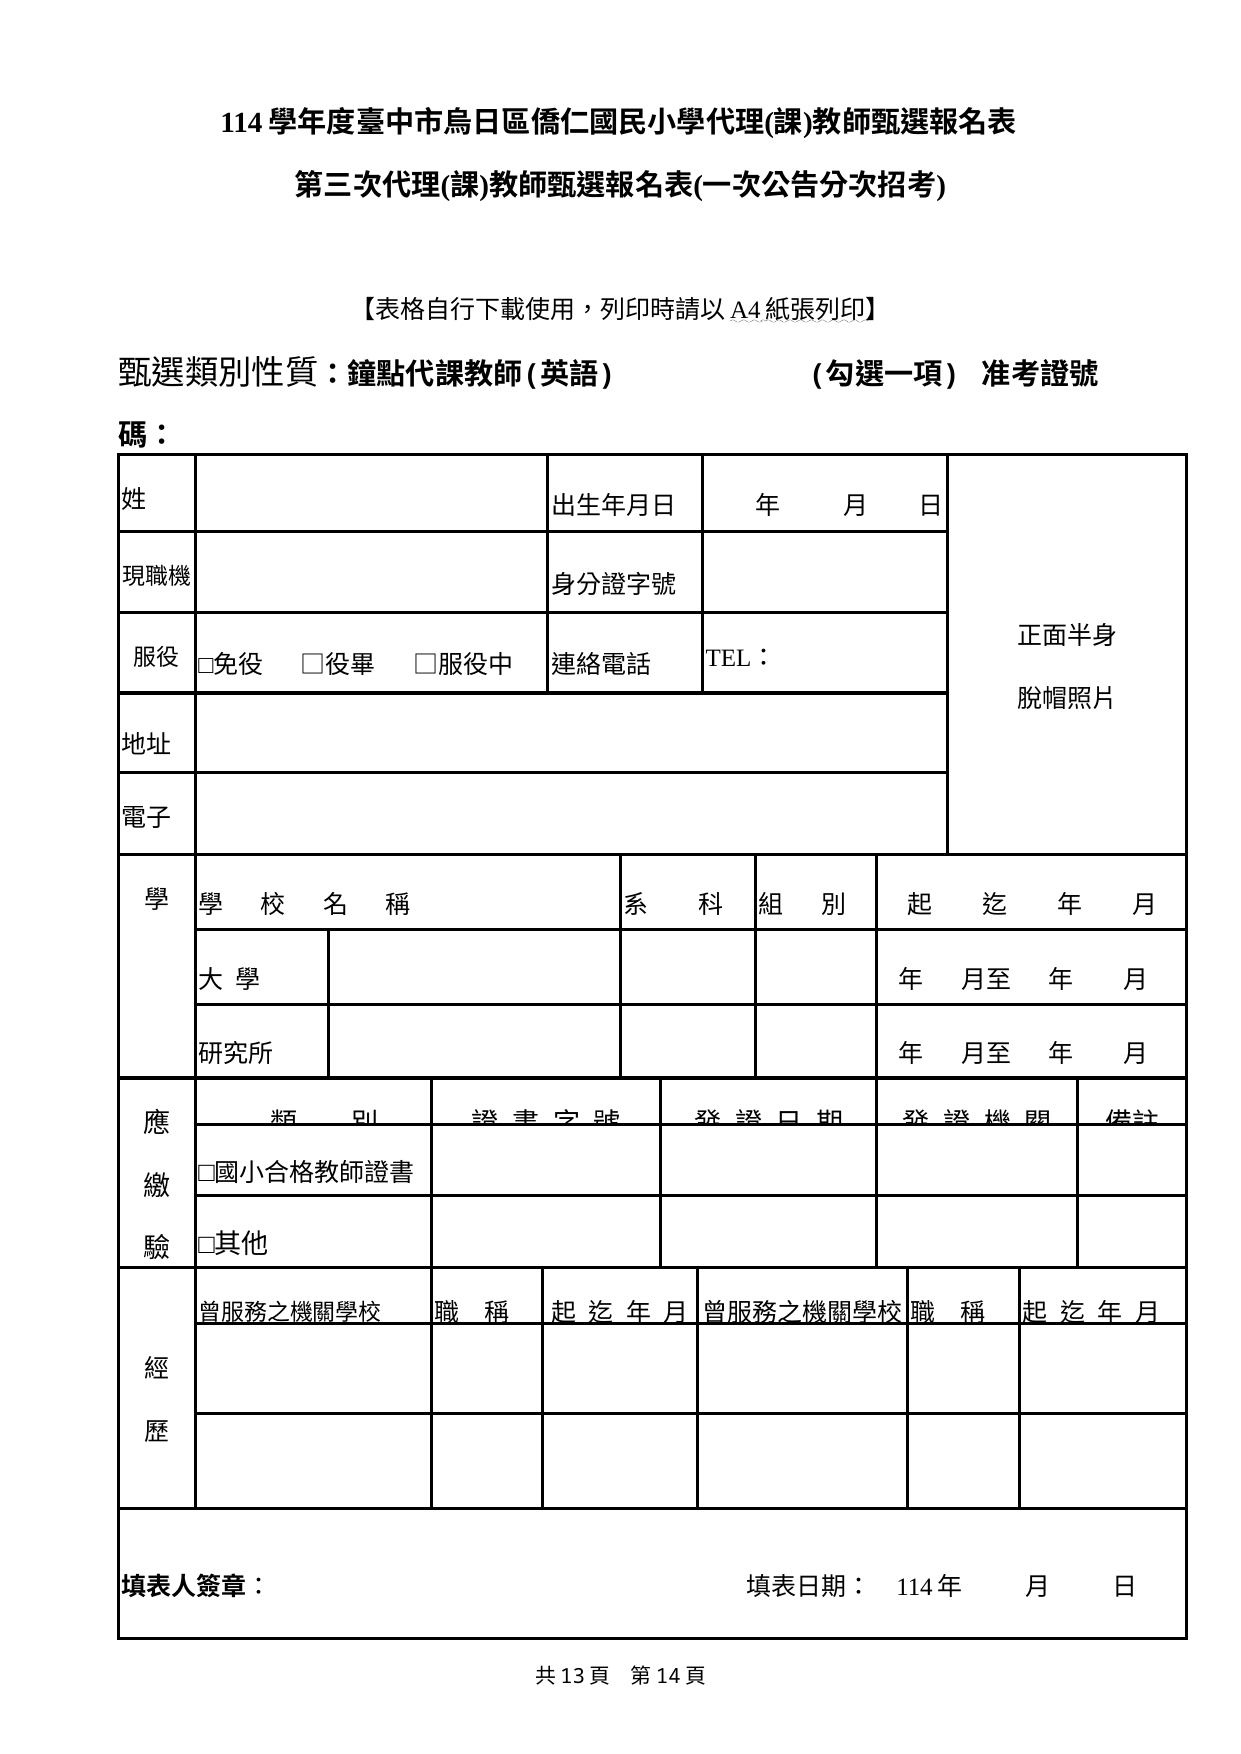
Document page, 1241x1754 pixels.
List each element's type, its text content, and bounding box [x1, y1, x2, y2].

table_cell [544, 1325, 696, 1412]
table_cell [1021, 1415, 1185, 1507]
table_cell 發 證 日 期 [662, 1080, 875, 1123]
table_cell [662, 1126, 875, 1193]
table_cell □其他 [197, 1197, 430, 1266]
table_cell 研究所 [197, 1006, 327, 1076]
table_cell [757, 1006, 875, 1076]
table_cell 電子郵件 [120, 774, 194, 853]
table_cell 職 稱 [909, 1269, 1018, 1322]
table_cell [909, 1415, 1018, 1507]
table_header 出生年月日 [549, 456, 701, 530]
table_cell [699, 1325, 906, 1412]
table_cell [622, 931, 754, 1003]
table_cell 職 稱 [433, 1269, 541, 1322]
table_cell [197, 1325, 430, 1412]
table_cell 發 證 機 關 [878, 1080, 1076, 1123]
table_cell [433, 1197, 659, 1266]
table_cell [699, 1415, 906, 1507]
table_cell □國小合格教師證書 [197, 1126, 430, 1193]
table_cell 起 迄 年 月 [878, 856, 1185, 928]
table_cell 經 歷 [120, 1269, 194, 1507]
table_cell 應 繳 驗 證 件 [120, 1080, 194, 1266]
table_cell [1079, 1197, 1185, 1266]
table_cell [757, 931, 875, 1003]
table_cell 現職機關學校 [120, 533, 194, 611]
text 114學年度臺中市烏日區僑仁國民小學代理(課)教師甄選報名表 [118, 78, 1122, 141]
table_cell 起 迄 年 月 [544, 1269, 696, 1322]
table_cell [197, 774, 946, 853]
table_cell [330, 1006, 619, 1076]
table_cell TEL： 手機： [704, 614, 946, 691]
table_cell 學 歷 [120, 856, 194, 1076]
table_cell 填表人簽章： 填表日期： 114年 月 日 [120, 1510, 1185, 1637]
table_cell [704, 533, 946, 611]
table_cell [1079, 1126, 1185, 1193]
table_cell [878, 1126, 1076, 1193]
table_cell 起 迄 年 月 [1021, 1269, 1185, 1322]
table_cell 地址 [120, 695, 194, 771]
table_cell [878, 1197, 1076, 1266]
table_cell 系 科 [622, 856, 754, 928]
table_cell [330, 931, 619, 1003]
table_header 年 月 日 [704, 456, 946, 530]
table_cell [197, 533, 546, 611]
table_cell 服役 情形 [120, 614, 194, 691]
table_cell 類 別 [197, 1080, 430, 1123]
table_header 姓 名 [120, 456, 194, 530]
table_cell 證 書 字 號 [433, 1080, 659, 1123]
table_cell [622, 1006, 754, 1076]
table_cell [197, 1415, 430, 1507]
table_cell □免役 □役畢 □服役中 [197, 614, 546, 691]
table_cell [433, 1415, 541, 1507]
text 甄選類別性質：鐘點代課教師(英語) (勾選一項) 准考證號碼： [118, 328, 1122, 453]
table_cell [544, 1415, 696, 1507]
table_cell [1021, 1325, 1185, 1412]
table_cell [197, 695, 946, 771]
table_header [197, 456, 546, 530]
table_cell 曾服務之機關學校 [197, 1269, 430, 1322]
table_cell [662, 1197, 875, 1266]
table_cell 備註 [1079, 1080, 1185, 1123]
table_cell 學 校 名 稱 [197, 856, 619, 928]
table_cell 年 月至 年 月 [878, 931, 1185, 1003]
table_cell 身分證字號 [549, 533, 701, 611]
table_cell 年 月至 年 月 [878, 1006, 1185, 1076]
table_cell 大 學 [197, 931, 327, 1003]
table_cell [433, 1126, 659, 1193]
table_cell [909, 1325, 1018, 1412]
table_header 正面半身 脫帽照片 [949, 456, 1185, 853]
table_cell 曾服務之機關學校 [699, 1269, 906, 1322]
table_cell 組 別 [757, 856, 875, 928]
table_cell 連絡電話 [549, 614, 701, 691]
text 【表格自行下載使用，列印時請以A4紙張列印】 [118, 266, 1122, 328]
table_cell [433, 1325, 541, 1412]
text 第三次代理(課)教師甄選報名表(一次公告分次招考) [118, 141, 1122, 203]
